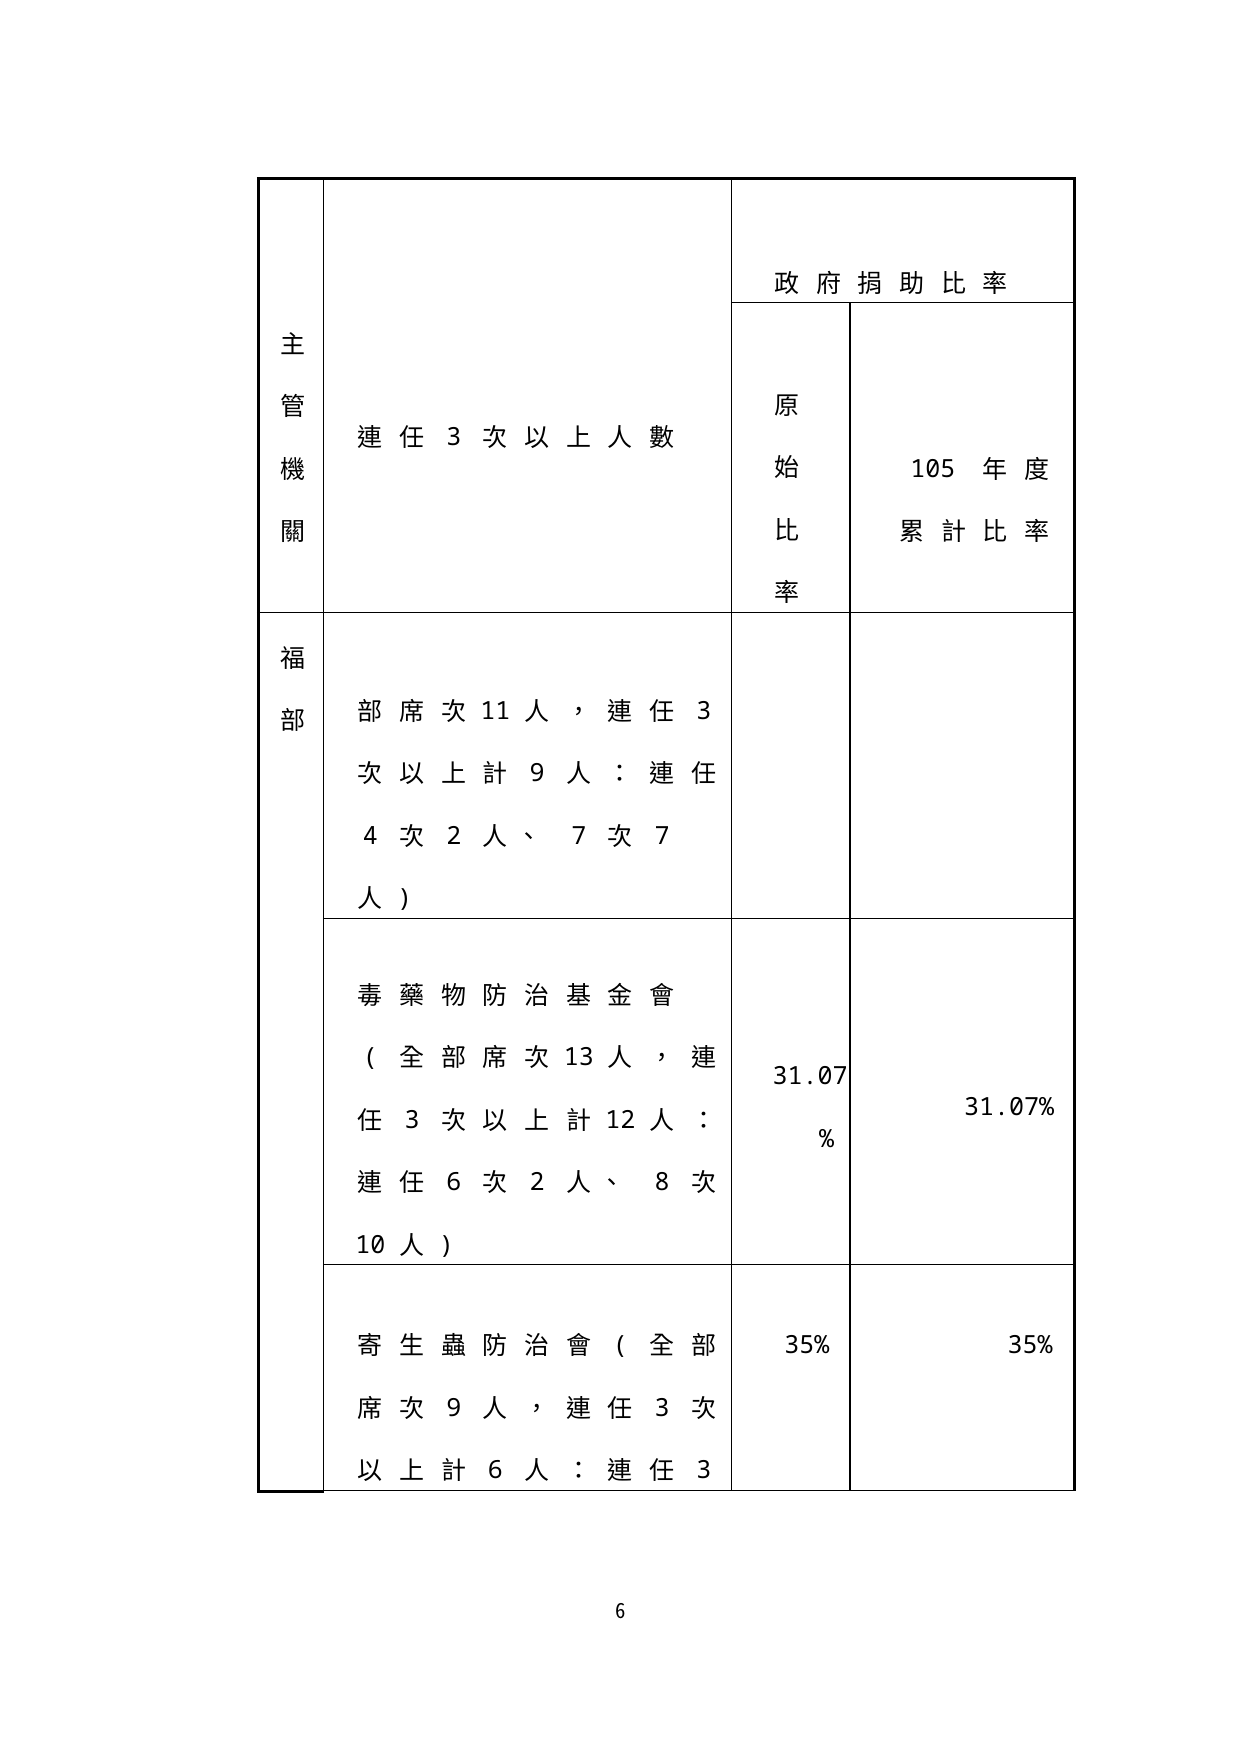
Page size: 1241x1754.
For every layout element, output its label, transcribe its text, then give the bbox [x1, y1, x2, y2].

table_cell 35% [732, 1265, 849, 1490]
table_header 政府捐助比率 [732, 180, 1073, 302]
table_cell 原始比率 [732, 303, 849, 612]
table_cell 105年度累計比率 [851, 303, 1073, 612]
table_cell [851, 613, 1073, 918]
table_cell [732, 613, 849, 918]
table_cell 35% [851, 1265, 1073, 1490]
table_cell 寄生蟲防治會(全部席次9人，連任3次以上計6人：連任3 [324, 1265, 731, 1490]
table_cell 部席次11人，連任3次以上計9人：連任4次2人、7次7人) [324, 613, 731, 918]
table_cell 31.07% [732, 919, 849, 1264]
table_header 主管機關 [260, 180, 323, 612]
table_header 連任3次以上人數 [324, 180, 731, 612]
table_cell 31.07% [851, 919, 1073, 1264]
table_cell 毒藥物防治基金會(全部席次13人，連任3次以上計12人：連任6次2人、8次10人) [324, 919, 731, 1264]
table_cell 福 部 [260, 613, 323, 1490]
